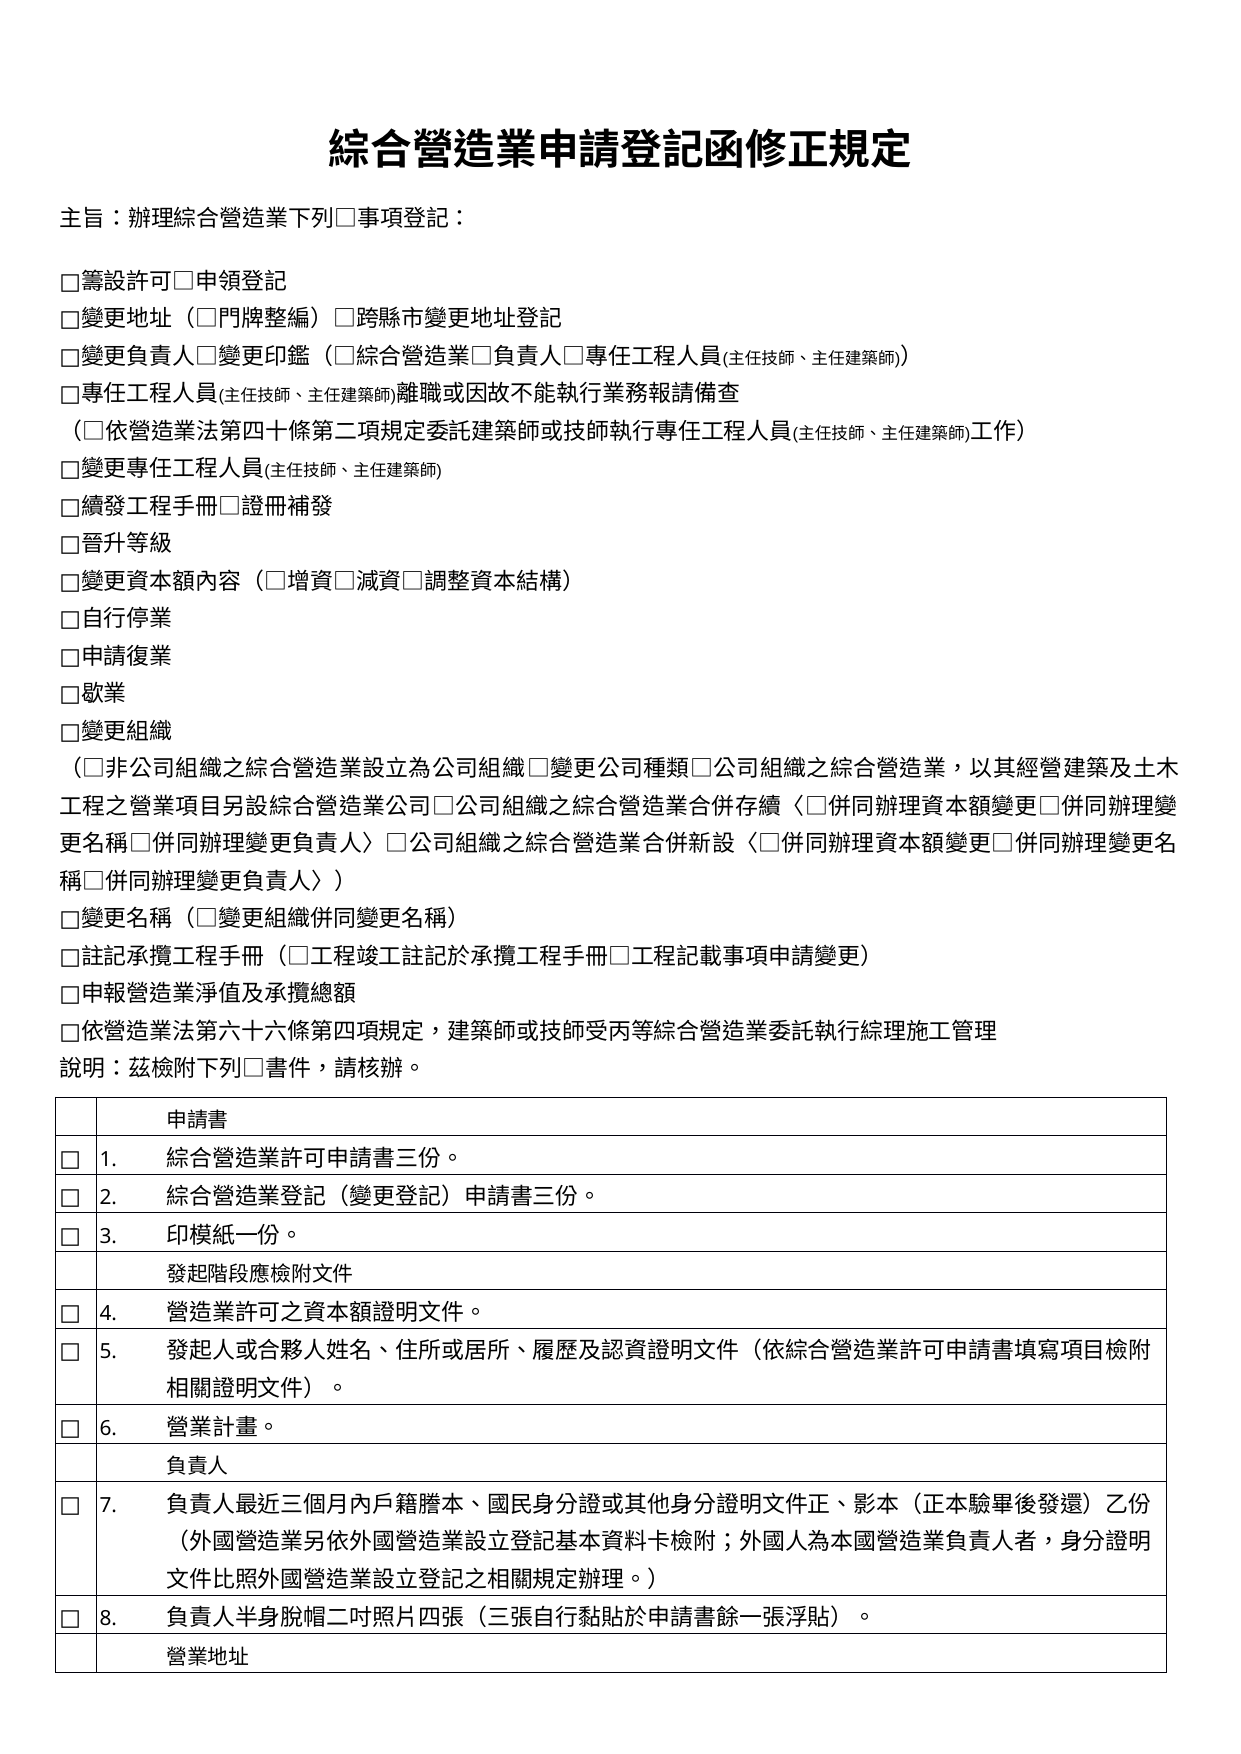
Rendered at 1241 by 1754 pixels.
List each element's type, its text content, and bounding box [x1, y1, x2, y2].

text □申報營造業淨值及承攬總額 [59, 972, 1181, 1009]
table_cell 綜合營造業登記（變更登記）申請書三份。 [163, 1175, 1166, 1212]
table_cell [56, 1634, 96, 1672]
table_cell [97, 1444, 162, 1481]
text 綜合營造業申請登記函修正規定 [59, 134, 1181, 172]
text 主旨：辦理綜合營造業下列□事項登記： [59, 197, 1181, 234]
table_cell 4. [97, 1290, 162, 1328]
table_cell 2. [97, 1175, 162, 1212]
table_header 申請書 [163, 1098, 1166, 1135]
table_cell 營業地址 [163, 1634, 1166, 1672]
text □變更組織 [59, 709, 1181, 747]
table_cell 發起階段應檢附文件 [163, 1252, 1166, 1289]
table_cell [97, 1634, 162, 1672]
text □變更地址（□門牌整編）□跨縣市變更地址登記 [59, 297, 1181, 334]
text □晉升等級 [59, 522, 1181, 559]
table_cell □ [56, 1290, 96, 1328]
table_cell 3. [97, 1213, 162, 1251]
text □自行停業 [59, 597, 1181, 634]
table_cell □ [56, 1213, 96, 1251]
text □申請復業 [59, 634, 1181, 672]
table_cell 5. [97, 1329, 162, 1404]
table_cell [56, 1444, 96, 1481]
table_cell 負責人 [163, 1444, 1166, 1481]
table_cell 發起人或合夥人姓名、住所或居所、履歷及認資證明文件（依綜合營造業許可申請書填寫項目檢附相關證明文件）。 [163, 1329, 1166, 1404]
text □註記承攬工程手冊（□工程竣工註記於承攬工程手冊□工程記載事項申請變更） [59, 934, 1181, 972]
table_cell □ [56, 1329, 96, 1404]
table_cell 7. [97, 1482, 162, 1594]
table_cell 8. [97, 1596, 162, 1633]
table_cell □ [56, 1482, 96, 1594]
table_cell □ [56, 1596, 96, 1633]
text □變更負責人□變更印鑑（□綜合營造業□負責人□專任工程人員(主任技師、主任建築師)） [59, 334, 1181, 372]
table_cell 綜合營造業許可申請書三份。 [163, 1136, 1166, 1174]
table_cell 負責人最近三個月內戶籍謄本、國民身分證或其他身分證明文件正、影本（正本驗畢後發還）乙份（外國營造業另依外國營造業設立登記基本資料卡檢附；外國人為本國營造業負責人者，身分證明文件比照外國營造業設立登記之相關規定辦理。） [163, 1482, 1166, 1594]
table_cell 印模紙一份。 [163, 1213, 1166, 1251]
text □變更專任工程人員(主任技師、主任建築師) [59, 447, 1181, 484]
text （□依營造業法第四十條第二項規定委託建築師或技師執行專任工程人員(主任技師、主任建築師)工作） [59, 409, 1181, 447]
table_cell 營業計畫。 [163, 1405, 1166, 1442]
text □變更名稱（□變更組織併同變更名稱） [59, 897, 1181, 934]
text □歇業 [59, 672, 1181, 709]
table_header [97, 1098, 162, 1135]
table_cell [56, 1252, 96, 1289]
table_cell 營造業許可之資本額證明文件。 [163, 1290, 1166, 1328]
text □變更資本額內容（□增資□減資□調整資本結構） [59, 559, 1181, 597]
text □籌設許可□申領登記 [59, 259, 1181, 297]
table_cell 負責人半身脫帽二吋照片四張（三張自行黏貼於申請書餘一張浮貼）。 [163, 1596, 1166, 1633]
table_cell [97, 1252, 162, 1289]
text □專任工程人員(主任技師、主任建築師)離職或因故不能執行業務報請備查 [59, 372, 1181, 409]
table_cell □ [56, 1175, 96, 1212]
table_cell □ [56, 1136, 96, 1174]
table_header [56, 1098, 96, 1135]
table_cell 6. [97, 1405, 162, 1442]
table_cell □ [56, 1405, 96, 1442]
text □續發工程手冊□證冊補發 [59, 484, 1181, 522]
text □依營造業法第六十六條第四項規定，建築師或技師受丙等綜合營造業委託執行綜理施工管理 [59, 1009, 1181, 1047]
table_cell 1. [97, 1136, 162, 1174]
text 說明：茲檢附下列□書件，請核辦。 [59, 1047, 1181, 1084]
text （□非公司組織之綜合營造業設立為公司組織□變更公司種類□公司組織之綜合營造業，以其經營建築及土木工程之營業項目另設綜合營造業公司□公司組織之綜合營造業合併存續〈□併同辦理資本額變更□併同辦理變更名稱□併同辦理變更負責人〉□公司組織之綜合營造業合併新設〈□併同辦理資本額變更□併同辦理變更名稱□併同辦理變更負責人〉） [59, 747, 1181, 897]
